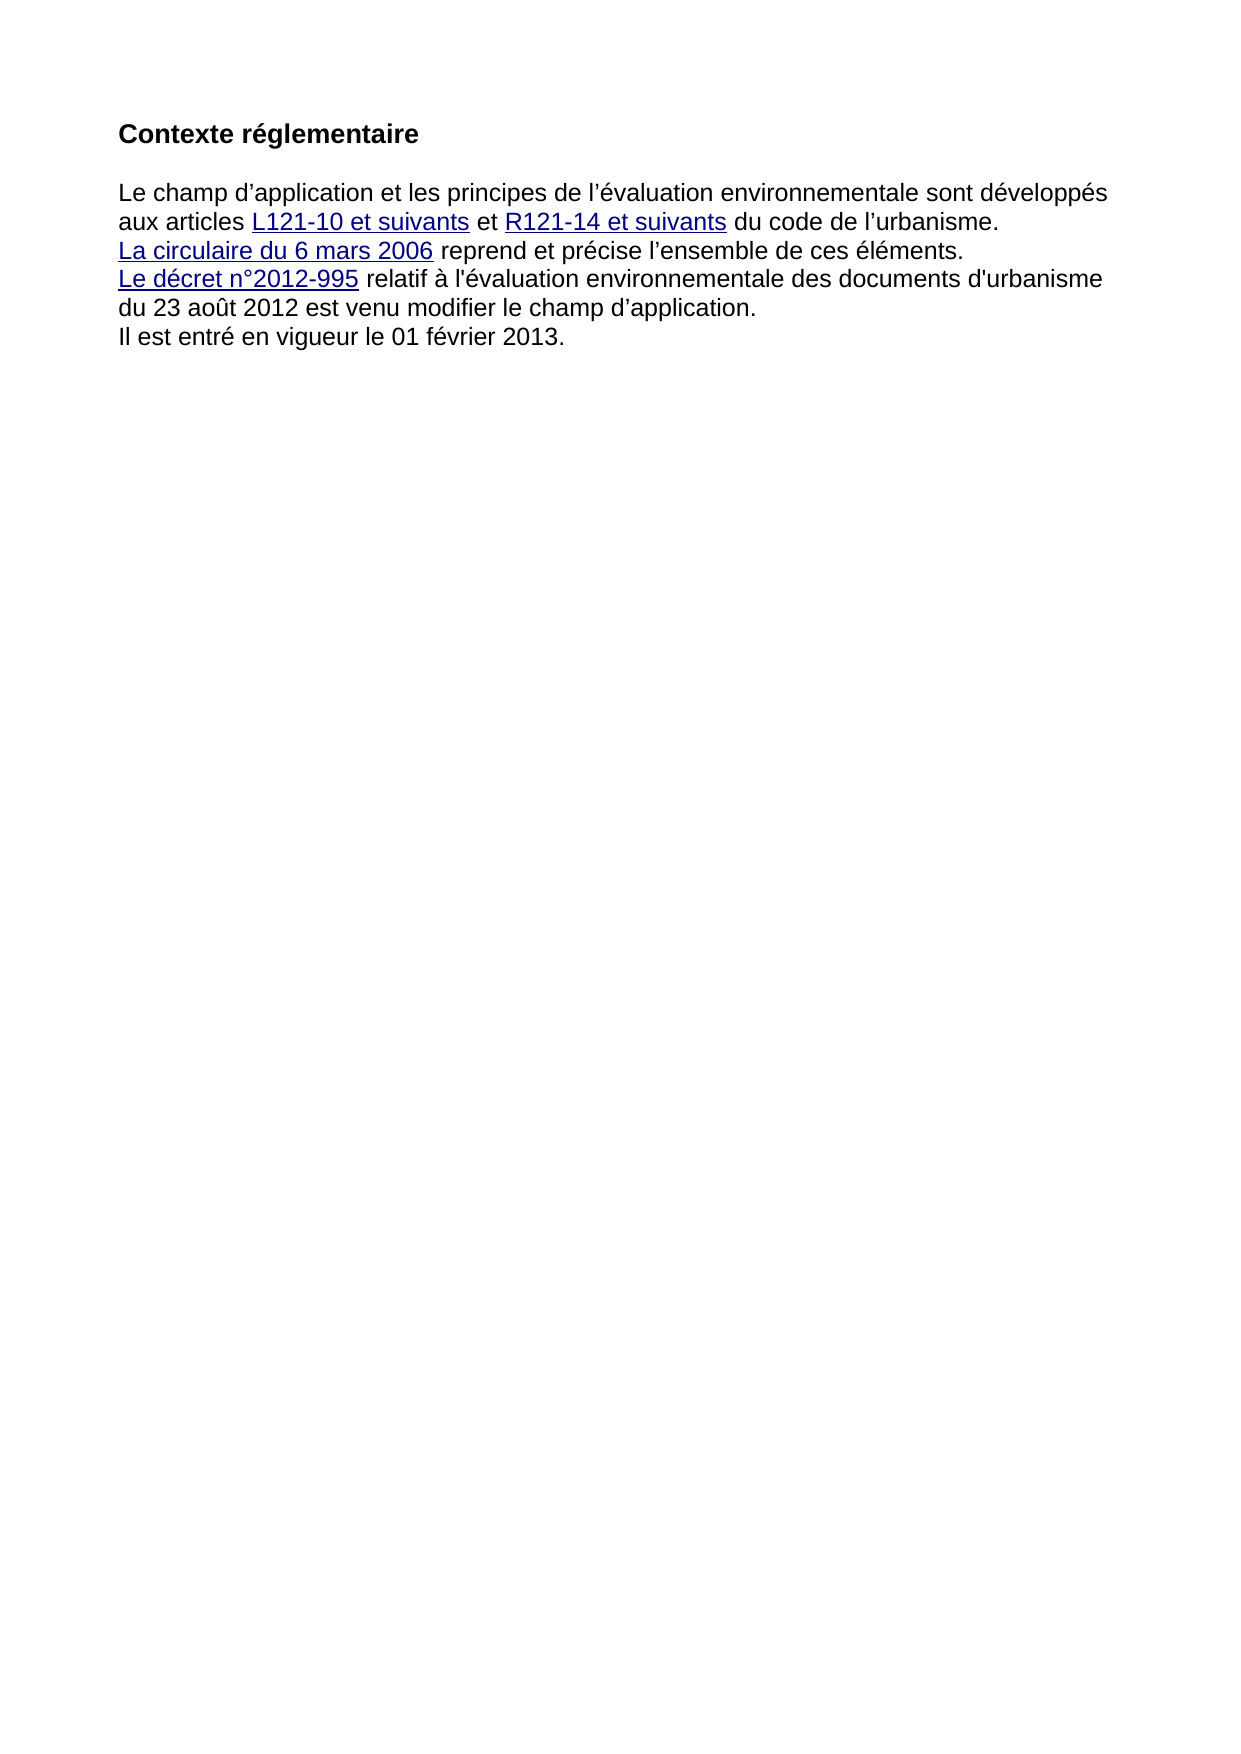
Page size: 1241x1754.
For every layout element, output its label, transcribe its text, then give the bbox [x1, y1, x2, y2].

text Il est entré en vigueur le 01 février 2013. [118, 322, 1122, 351]
text Contexte réglementaire [118, 118, 1122, 149]
text Le décret n°2012-995 relatif à l'évaluation environnementale des documents d'urbanisme du 23 août 2012 est venu modifier le champ d’application. [118, 264, 1122, 322]
text Le champ d’application et les principes de l’évaluation environnementale sont développés aux articles L121-10 et suivants et R121-14 et suivants du code de l’urbanisme. [118, 178, 1122, 236]
text La circulaire du 6 mars 2006 reprend et précise l’ensemble de ces éléments. [118, 236, 1122, 264]
